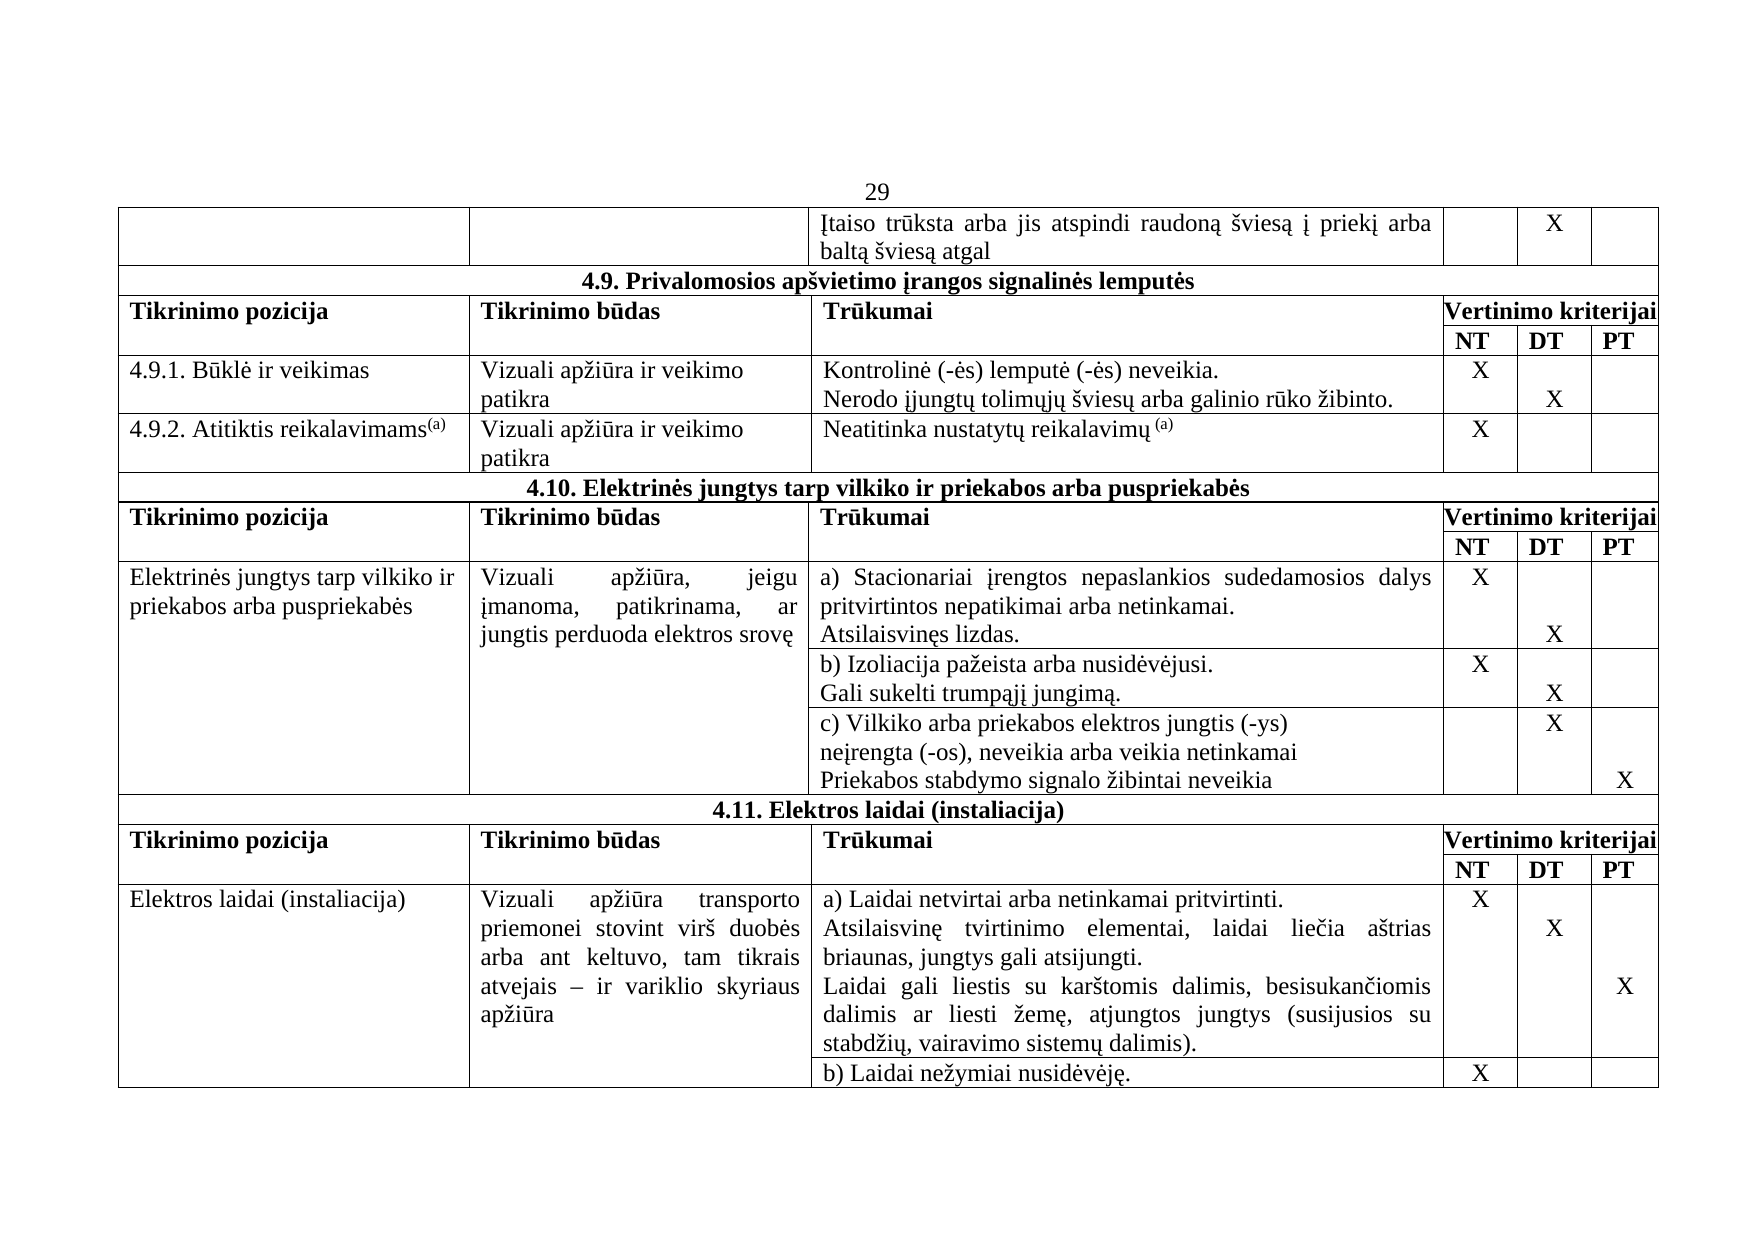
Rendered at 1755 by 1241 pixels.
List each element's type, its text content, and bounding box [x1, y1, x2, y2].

table_cell DT [1518, 855, 1591, 883]
table_cell Vertinimo kriterijai [1444, 503, 1658, 531]
table_cell X [1518, 562, 1591, 648]
table_cell X [1444, 1058, 1517, 1087]
table_cell X [1518, 885, 1591, 1057]
table_cell b) Laidai nežymiai nusidėvėję. [812, 1058, 1443, 1087]
table_cell [1592, 414, 1658, 472]
table_cell X [1518, 649, 1591, 707]
table_cell NT [1444, 855, 1517, 883]
table_cell [1592, 649, 1658, 707]
table_cell X [1444, 885, 1517, 1057]
table_cell b) Izoliacija pažeista arba nusidėvėjusi. Gali sukelti trumpąjį jungimą. [809, 649, 1443, 707]
table_cell X [1592, 708, 1658, 794]
table_cell Trūkumai [812, 825, 1443, 883]
table_cell X [1518, 708, 1591, 794]
table_cell NT [1444, 326, 1517, 354]
table_cell [119, 208, 469, 265]
table_cell Elektrinės jungtys tarp vilkiko ir priekabos arba puspriekabės [119, 562, 469, 794]
table_cell Tikrinimo būdas [470, 503, 808, 561]
table_cell 4.9.2. Atitiktis reikalavimams(a) [119, 414, 469, 472]
table_cell Trūkumai [812, 296, 1443, 354]
table_cell Neatitinka nustatytų reikalavimų (a) [812, 414, 1443, 472]
table_cell X [1518, 208, 1591, 265]
table_cell Kontrolinė (-ės) lemputė (-ės) neveikia. Nerodo įjungtų tolimųjų šviesų arba galinio rūko žibinto. [812, 356, 1443, 413]
table_cell PT [1592, 326, 1658, 354]
table_cell PT [1592, 855, 1658, 883]
table_cell [1444, 708, 1517, 794]
table_cell c) Vilkiko arba priekabos elektros jungtis (-ys) neįrengta (-os), neveikia arba veikia netinkamai Priekabos stabdymo signalo žibintai neveikia [809, 708, 1443, 794]
table_cell X [1444, 356, 1517, 413]
table_cell NT [1444, 532, 1517, 561]
table_cell Vizuali apžiūra transporto priemonei stovint virš duobės arba ant keltuvo, tam tikrais atvejais – ir variklio skyriaus apžiūra [470, 885, 811, 1087]
table_cell X [1444, 649, 1517, 707]
table_cell Vertinimo kriterijai [1444, 825, 1658, 854]
table_cell [1592, 562, 1658, 648]
table_cell [1518, 1058, 1591, 1087]
table_cell 4.9. Privalomosios apšvietimo įrangos signalinės lemputės [119, 266, 1658, 295]
table_cell Tikrinimo pozicija [119, 503, 469, 561]
table_cell Vizuali apžiūra ir veikimo patikra [470, 414, 811, 472]
table_cell Elektros laidai (instaliacija) [119, 885, 469, 1087]
table_cell PT [1592, 532, 1658, 561]
table_cell Vizuali apžiūra, jeigu įmanoma, patikrinama, ar jungtis perduoda elektros srovę [470, 562, 808, 794]
table_cell [1592, 1058, 1658, 1087]
table_cell 4.11. Elektros laidai (instaliacija) [119, 795, 1658, 824]
table_cell X [1518, 356, 1591, 413]
table_cell 4.10. Elektrinės jungtys tarp vilkiko ir priekabos arba puspriekabės [119, 473, 1658, 501]
table_cell Tikrinimo pozicija [119, 825, 469, 883]
table_cell X [1444, 414, 1517, 472]
table_cell Trūkumai [809, 503, 1443, 561]
table_cell X [1444, 562, 1517, 648]
table_cell Vizuali apžiūra ir veikimo patikra [470, 356, 811, 413]
table_cell 4.9.1. Būklė ir veikimas [119, 356, 469, 413]
table_cell Tikrinimo pozicija [119, 296, 469, 354]
table_cell DT [1518, 326, 1591, 354]
table_cell a) Laidai netvirtai arba netinkamai pritvirtinti. Atsilaisvinę tvirtinimo elementai, laidai liečia aštrias briaunas, jungtys gali atsijungti. Laidai gali liestis su karštomis dalimis, besisukančiomis dalimis ar liesti žemę, atjungtos jungtys (susijusios su stabdžių, vairavimo sistemų dalimis). [812, 885, 1443, 1057]
table_cell [1518, 414, 1591, 472]
table_cell Vertinimo kriterijai [1444, 296, 1658, 325]
table_cell a) Stacionariai įrengtos nepaslankios sudedamosios dalys pritvirtintos nepatikimai arba netinkamai. Atsilaisvinęs lizdas. [809, 562, 1443, 648]
table_cell [1444, 208, 1517, 265]
table_cell Įtaiso trūksta arba jis atspindi raudoną šviesą į priekį arba baltą šviesą atgal [809, 208, 1443, 265]
table_cell [1592, 356, 1658, 413]
table_cell [1592, 208, 1658, 265]
table_cell Tikrinimo būdas [470, 296, 811, 354]
table_cell X [1592, 885, 1658, 1057]
table_cell Tikrinimo būdas [470, 825, 811, 883]
table_cell DT [1518, 532, 1591, 561]
table_cell [470, 208, 808, 265]
